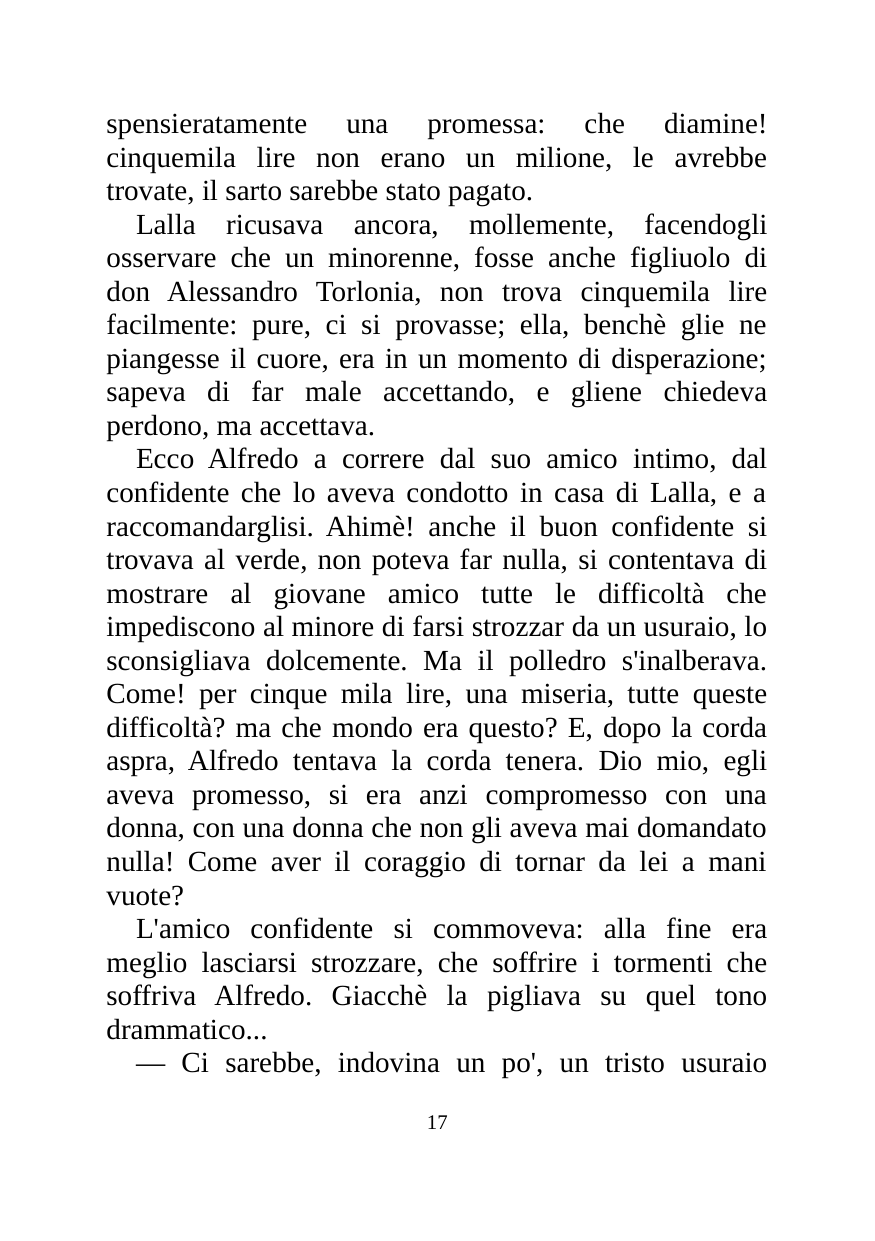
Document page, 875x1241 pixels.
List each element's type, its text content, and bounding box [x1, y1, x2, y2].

text — Ci sarebbe, indovina un po', un tristo usuraio [106, 1045, 768, 1079]
text Ecco Alfredo a correre dal suo amico intimo, dal confidente che lo aveva condotto in casa di Lalla, e a raccomandarglisi. Ahimè! anche il buon confidente si trovava al verde, non poteva far nulla, si contentava di mostrare al giovane amico tutte le difficoltà che impediscono al minore di farsi strozzar da un usuraio, lo sconsigliava dolcemente. Ma il polledro s'inalberava. Come! per cinque mila lire, una miseria, tutte queste difficoltà? ma che mondo era questo? E, dopo la corda aspra, Alfredo tentava la corda tenera. Dio mio, egli aveva promesso, si era anzi compromesso con una donna, con una donna che non gli aveva mai domandato nulla! Come aver il coraggio di tornar da lei a mani vuote? [106, 442, 768, 911]
text spensieratamente una promessa: che diamine! cinquemila lire non erano un milione, le avrebbe trovate, il sarto sarebbe stato pagato. [106, 106, 768, 207]
text L'amico confidente si commoveva: alla fine era meglio lasciarsi strozzare, che soffrire i tormenti che soffriva Alfredo. Giacchè la pigliava su quel tono drammatico... [106, 911, 768, 1045]
text Lalla ricusava ancora, mollemente, facendogli osservare che un minorenne, fosse anche figliuolo di don Alessandro Torlonia, non trova cinquemila lire facilmente: pure, ci si provasse; ella, benchè glie ne piangesse il cuore, era in un momento di disperazione; sapeva di far male accettando, e gliene chiedeva perdono, ma accettava. [106, 207, 768, 442]
